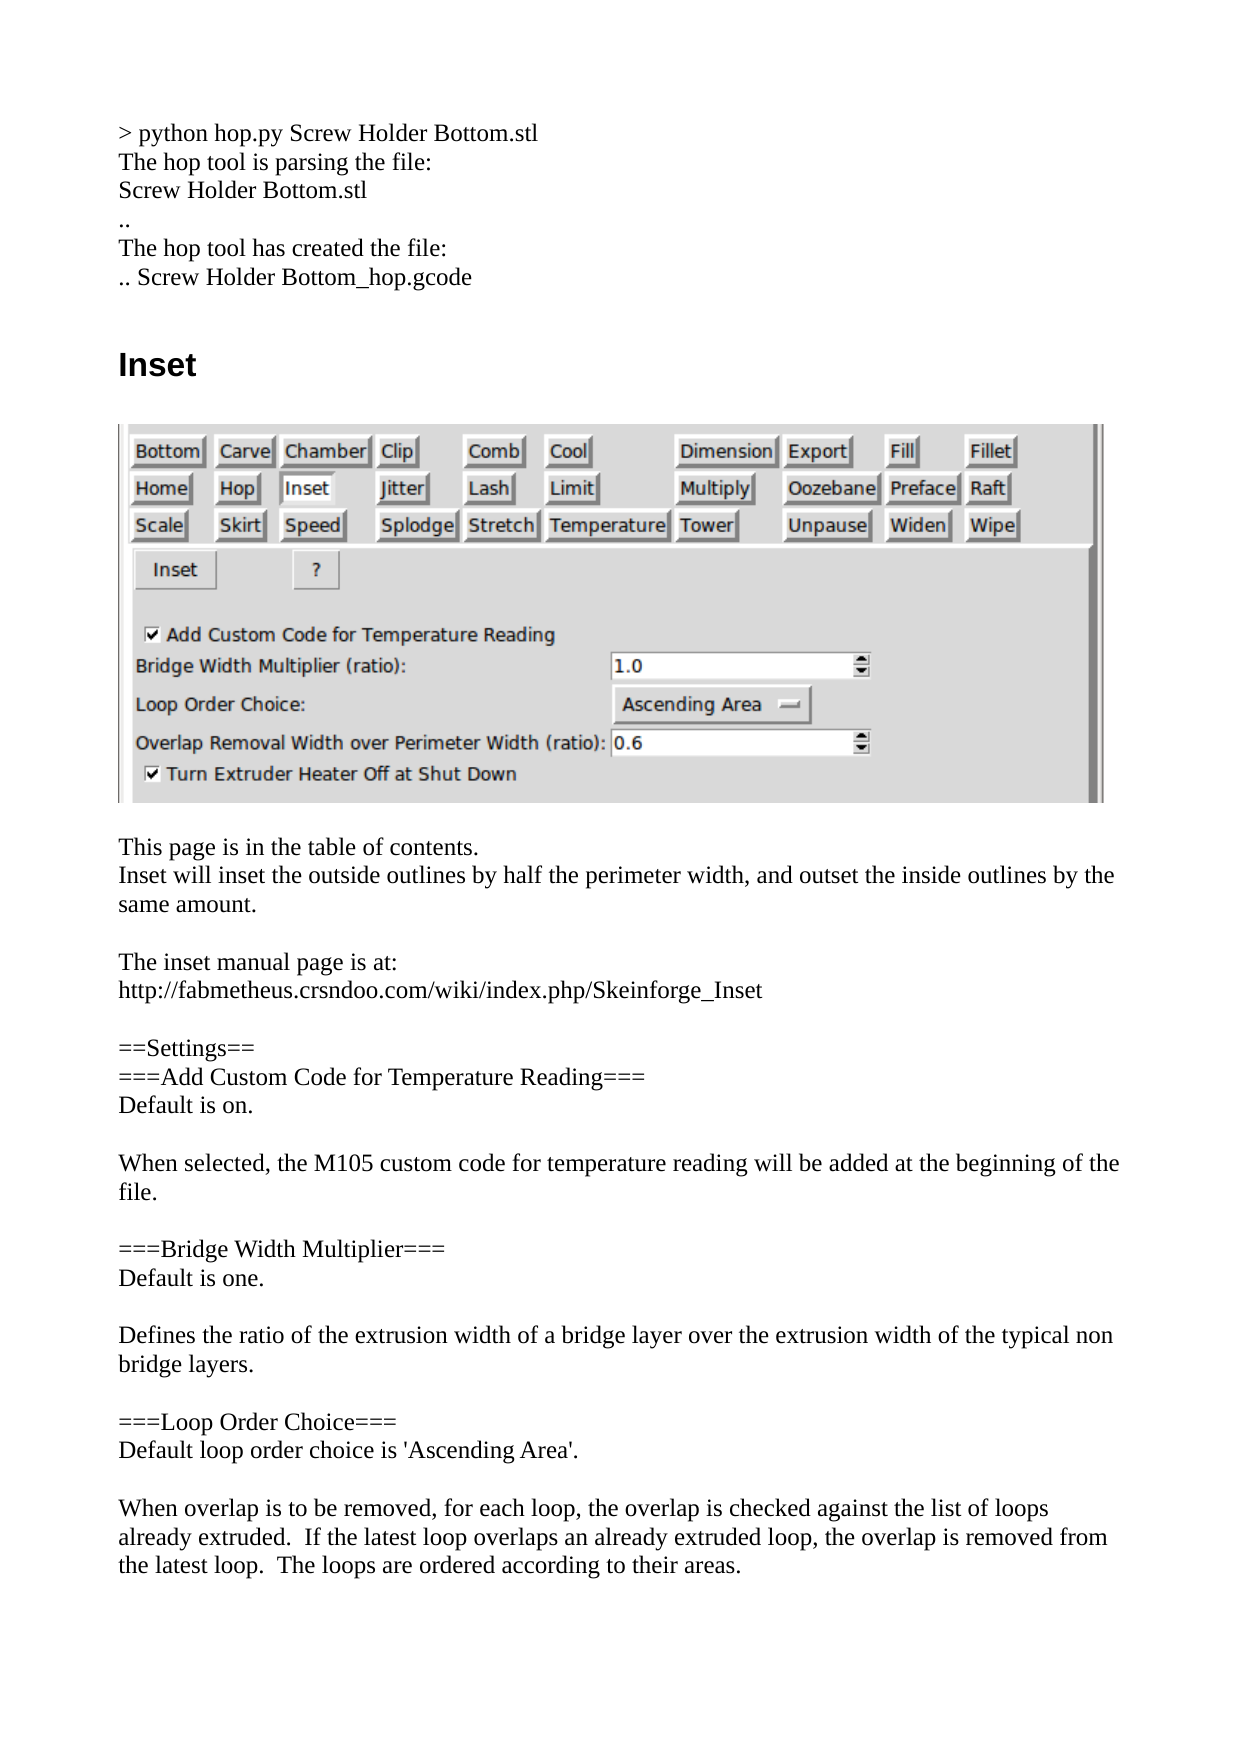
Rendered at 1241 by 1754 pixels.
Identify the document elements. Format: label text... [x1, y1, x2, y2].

text ==Settings== [118, 1033, 1122, 1062]
text This page is in the table of contents. [118, 832, 1122, 860]
text Inset will inset the outside outlines by half the perimeter width, and outset the inside outlines by the same amount. [118, 860, 1122, 918]
text Screw Holder Bottom.stl [118, 176, 1122, 204]
picture [118, 424, 1123, 803]
text The inset manual page is at: [118, 947, 1122, 975]
text .. Screw Holder Bottom_hop.gcode [118, 262, 1122, 291]
text ===Loop Order Choice=== [118, 1407, 1122, 1435]
text When selected, the M105 custom code for temperature reading will be added at the beginning of the file. [118, 1148, 1122, 1205]
text Defines the ratio of the extrusion width of a bridge layer over the extrusion width of the typical non bridge layers. [118, 1320, 1122, 1378]
text Default loop order choice is 'Ascending Area'. [118, 1435, 1122, 1464]
text > python hop.py Screw Holder Bottom.stl [118, 118, 1122, 147]
text ===Bridge Width Multiplier=== [118, 1234, 1122, 1263]
text Default is one. [118, 1263, 1122, 1292]
text ===Add Custom Code for Temperature Reading=== [118, 1062, 1122, 1090]
text http://fabmetheus.crsndoo.com/wiki/index.php/Skeinforge_Inset [118, 975, 1122, 1004]
text The hop tool has created the file: [118, 233, 1122, 262]
text When overlap is to be removed, for each loop, the overlap is checked against the list of loops already extruded. If the latest loop overlaps an already extruded loop, the overlap is removed from the latest loop. The loops are ordered according to their areas. [118, 1493, 1122, 1579]
text The hop tool is parsing the file: [118, 147, 1122, 176]
text Default is on. [118, 1090, 1122, 1119]
subtitle Inset [118, 344, 1122, 383]
text .. [118, 204, 1122, 233]
